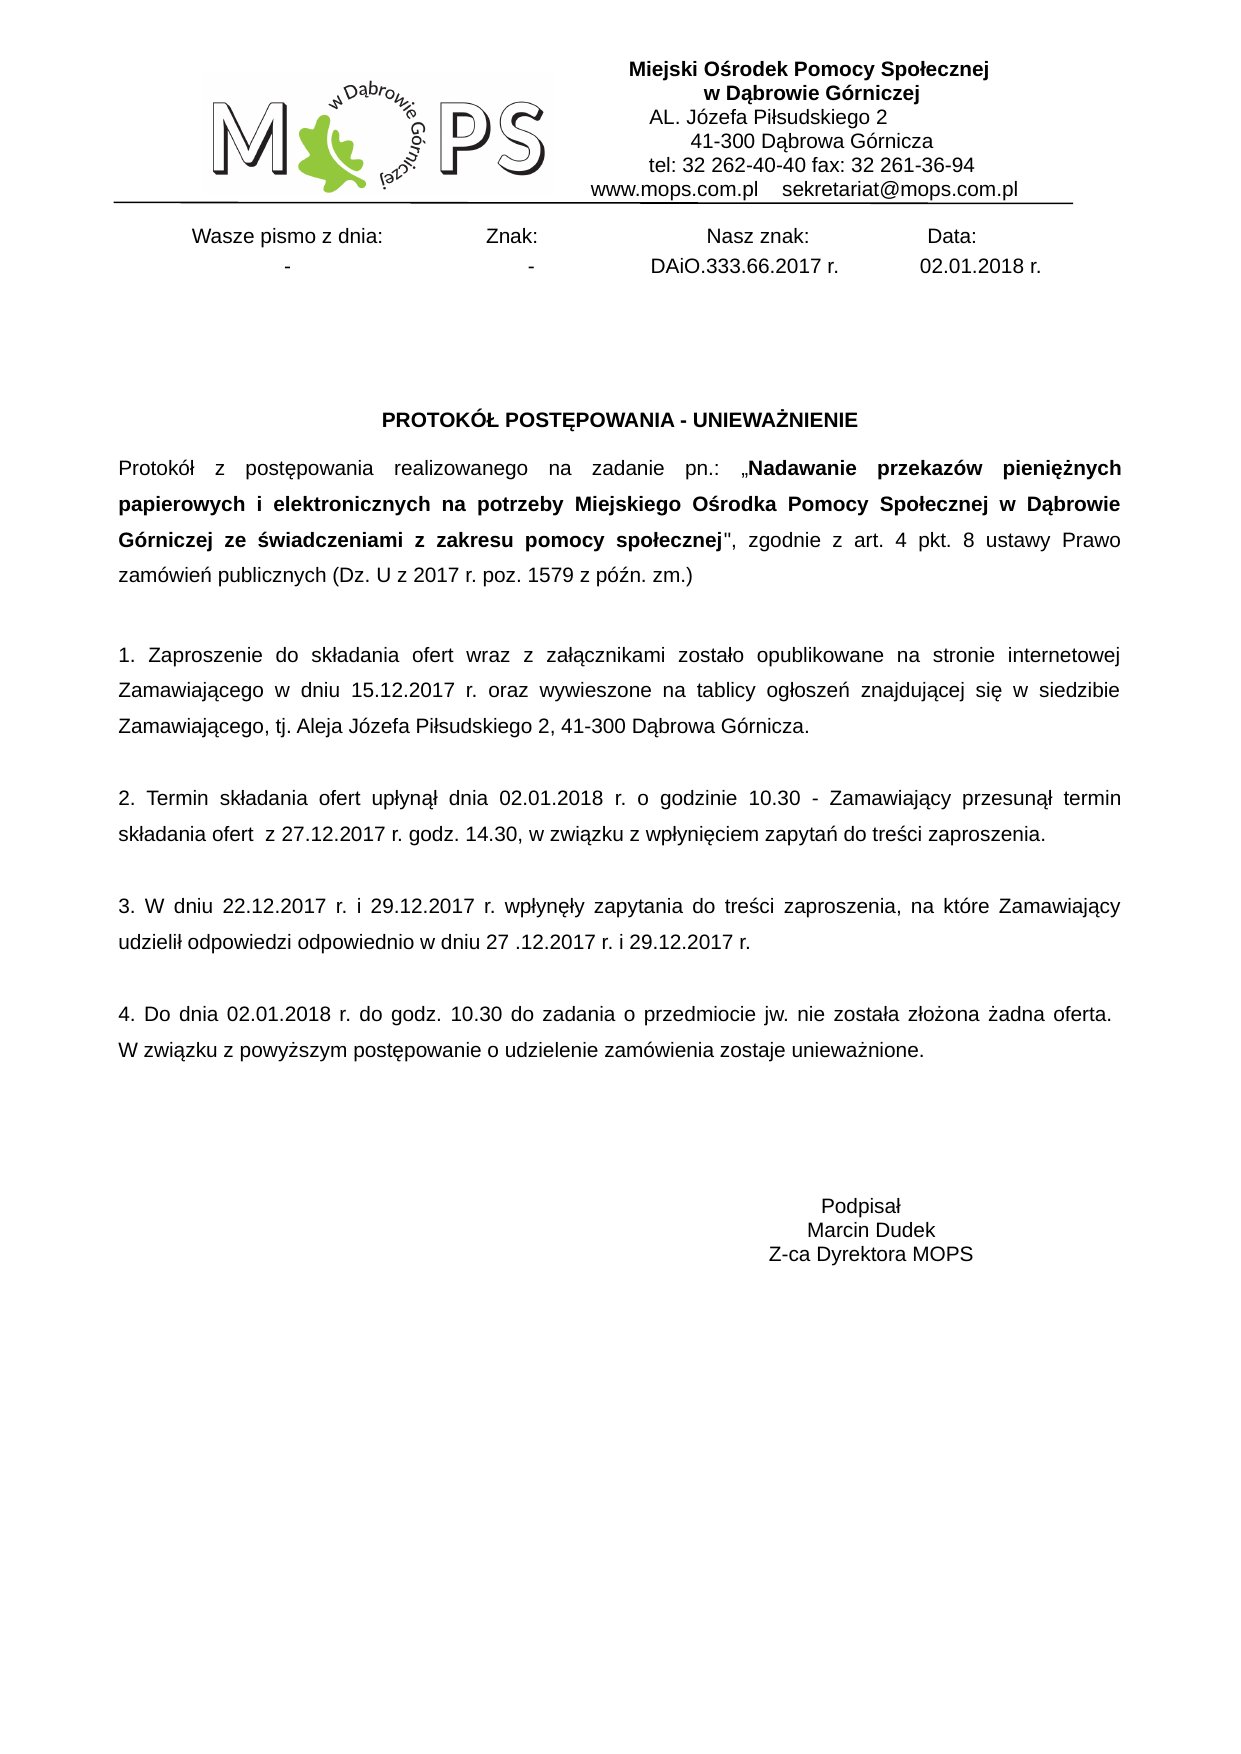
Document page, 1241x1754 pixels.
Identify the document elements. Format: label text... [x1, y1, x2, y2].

text Miejski Ośrodek Pomocy Społecznej w Dąbrowie Górniczej [502, 57, 1122, 104]
text Marcin Dudek [620, 1217, 1122, 1241]
text Z-ca Dyrektora MOPS [620, 1241, 1122, 1265]
text PROTOKÓŁ POSTĘPOWANIA - UNIEWAŻNIENIE [118, 408, 1122, 432]
text www.mops.com.pl sekretariat@mops.com.pl [457, 176, 1122, 200]
text AL. Józefa Piłsudskiego 2 [555, 104, 1122, 128]
text 3. W dniu 22.12.2017 r. i 29.12.2017 r. wpłynęły zapytania do treści zaproszenia, na które Zamawiający udzielił odpowiedzi odpowiednio w dniu 27 .12.2017 r. i 29.12.2017 r. [118, 894, 1122, 954]
text 4. Do dnia 02.01.2018 r. do godz. 10.30 do zadania o przedmiocie jw. nie została złożona żadna oferta. W związku z powyższym postępowanie o udzielenie zamówienia zostaje unieważnione. [118, 1002, 1122, 1062]
text Podpisał [821, 1193, 1122, 1217]
text 1. Zaproszenie do składania ofert wraz z załącznikami zostało opublikowane na stronie internetowej Zamawiającego w dniu 15.12.2017 r. oraz wywieszone na tablicy ogłoszeń znajdującej się w siedzibie Zamawiającego, tj. Aleja Józefa Piłsudskiego 2, 41-300 Dąbrowa Górnicza. [118, 642, 1122, 738]
picture [201, 71, 555, 194]
text Protokół z postępowania realizowanego na zadanie pn.: „Nadawanie przekazów pieniężnych papierowych i elektronicznych na potrzeby Miejskiego Ośrodka Pomocy Społecznej w Dąbrowie Górniczej ze świadczeniami z zakresu pomocy społecznej", zgodnie z art. 4 pkt. 8 ustawy Prawo zamówień publicznych (Dz. U z 2017 r. poz. 1579 z późn. zm.) [118, 456, 1122, 587]
text 2. Termin składania ofert upłynął dnia 02.01.2018 r. o godzinie 10.30 - Zamawiający przesunął termin składania ofert z 27.12.2017 r. godz. 14.30, w związku z wpłynięciem zapytań do treści zaproszenia. [118, 786, 1122, 846]
text tel: 32 262-40-40 fax: 32 261-36-94 [555, 152, 1122, 176]
text - - DAiO.333.66.2017 r. 02.01.2018 r. [118, 254, 1152, 278]
text 41-300 Dąbrowa Górnicza [555, 128, 1122, 152]
text Wasze pismo z dnia: Znak: Nasz znak: Data: [118, 224, 1122, 248]
